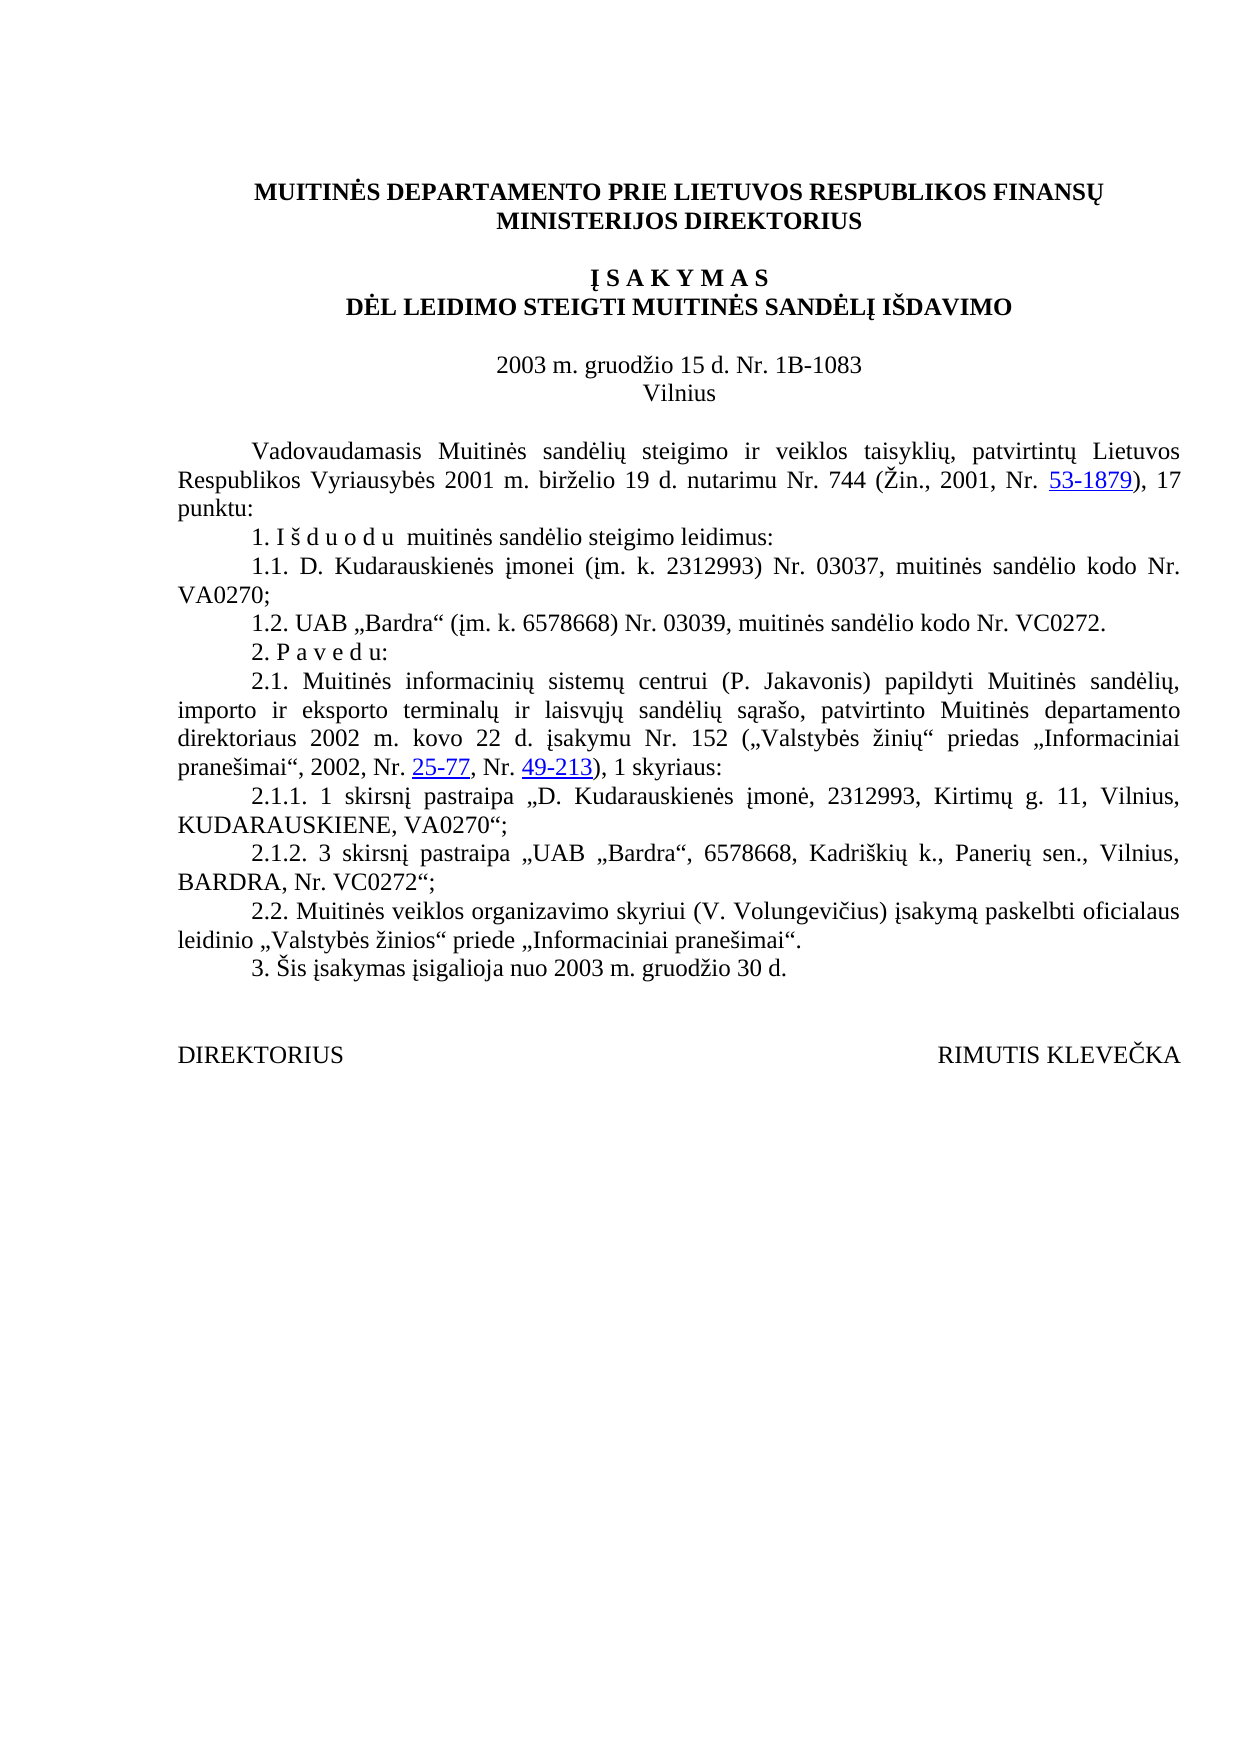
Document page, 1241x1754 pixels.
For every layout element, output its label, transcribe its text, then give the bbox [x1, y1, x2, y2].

text 2003 m. gruodžio 15 d. Nr. 1B-1083 [177, 350, 1181, 378]
text 2.1.2. 3 skirsnį pastraipa „UAB „Bardra“, 6578668, Kadriškių k., Panerių sen., Vilnius, BARDRA, Nr. VC0272“; [177, 838, 1181, 896]
text 3. Šis įsakymas įsigalioja nuo 2003 m. gruodžio 30 d. [177, 953, 1181, 982]
text MUITINĖS DEPARTAMENTO PRIE LIETUVOS RESPUBLIKOS FINANSŲ MINISTERIJOS DIREKTORIUS [177, 177, 1181, 235]
text 2. Pavedu: [177, 637, 1181, 666]
text 2.2. Muitinės veiklos organizavimo skyriui (V. Volungevičius) įsakymą paskelbti oficialaus leidinio „Valstybės žinios“ priede „Informaciniai pranešimai“. [177, 896, 1181, 953]
text 1.1. D. Kudarauskienės įmonei (įm. k. 2312993) Nr. 03037, muitinės sandėlio kodo Nr. VA0270; [177, 551, 1181, 608]
text Vilnius [177, 378, 1181, 407]
text 2.1.1. 1 skirsnį pastraipa „D. Kudarauskienės įmonė, 2312993, Kirtimų g. 11, Vilnius, KUDARAUSKIENE, VA0270“; [177, 781, 1181, 838]
text 1. Išduodu muitinės sandėlio steigimo leidimus: [177, 522, 1181, 551]
text 2.1. Muitinės informacinių sistemų centrui (P. Jakavonis) papildyti Muitinės sandėlių, importo ir eksporto terminalų ir laisvųjų sandėlių sąrašo, patvirtinto Muitinės departamento direktoriaus 2002 m. kovo 22 d. įsakymu Nr. 152 („Valstybės žinių“ priedas „Informaciniai pranešimai“, 2002, Nr. 25-77, Nr. 49-213), 1 skyriaus: [177, 666, 1181, 781]
text DIREKTORIUS RIMUTIS KLEVEČKA [177, 1040, 1181, 1068]
text Vadovaudamasis Muitinės sandėlių steigimo ir veiklos taisyklių, patvirtintų Lietuvos Respublikos Vyriausybės 2001 m. birželio 19 d. nutarimu Nr. 744 (Žin., 2001, Nr. 53-1879), 17 punktu: [177, 436, 1181, 522]
text 1.2. UAB „Bardra“ (įm. k. 6578668) Nr. 03039, muitinės sandėlio kodo Nr. VC0272. [177, 608, 1181, 637]
text Į S A K Y M A S [177, 263, 1181, 292]
text DĖL LEIDIMO STEIGTI MUITINĖS SANDĖLĮ IŠDAVIMO [177, 292, 1181, 321]
